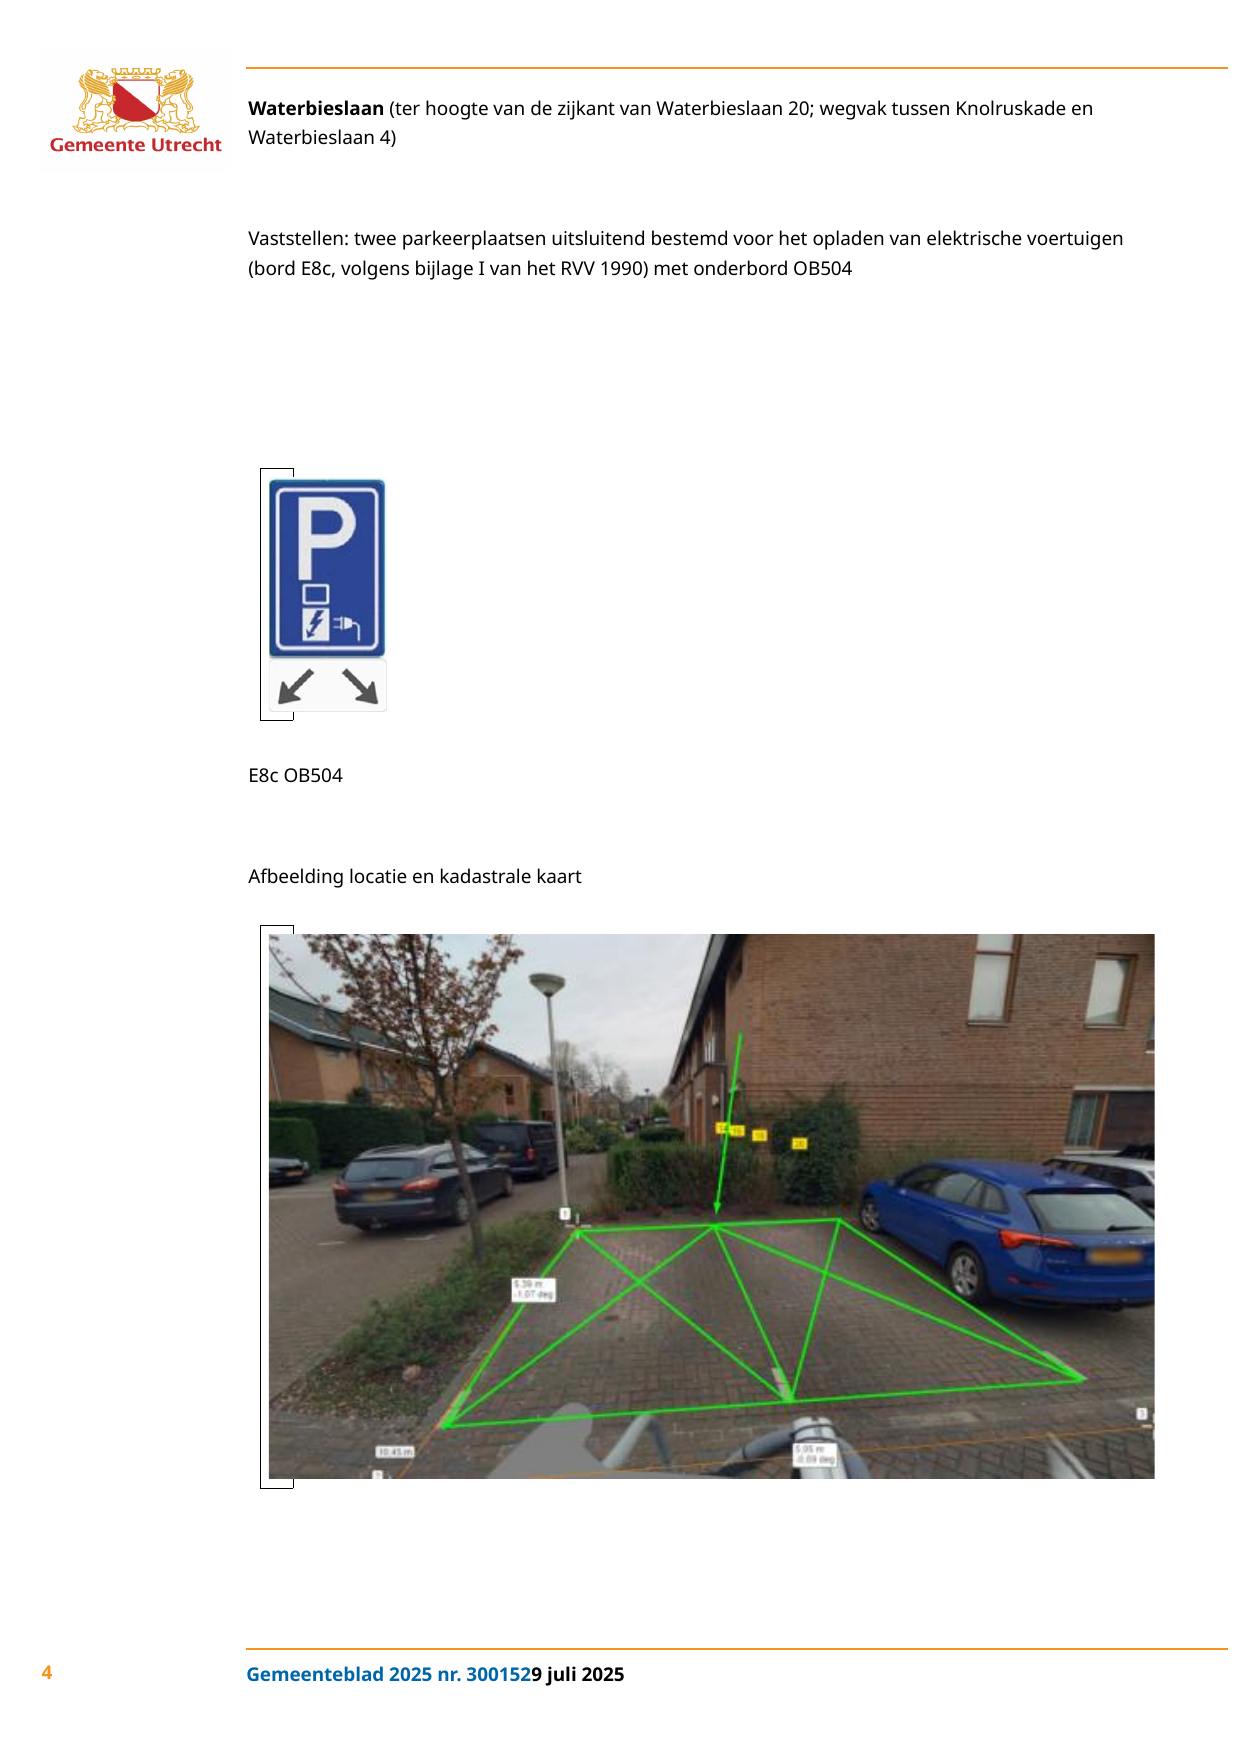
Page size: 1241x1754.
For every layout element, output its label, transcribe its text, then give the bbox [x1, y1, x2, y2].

picture [41, 47, 231, 172]
text E8c OB504 [248, 762, 1152, 788]
text Afbeelding locatie en kadastrale kaart [248, 863, 1152, 889]
picture [268, 477, 387, 712]
text Vaststellen: twee parkeerplaatsen uitsluitend bestemd voor het opladen van elektrische voertuigen (bord E8c, volgens bijlage I van het RVV 1990) met onderbord OB504 [248, 225, 1152, 281]
picture [268, 934, 1155, 1479]
text Waterbieslaan (ter hoogte van de zijkant van Waterbieslaan 20; wegvak tussen Knolruskade en Waterbieslaan 4) [248, 95, 1152, 150]
